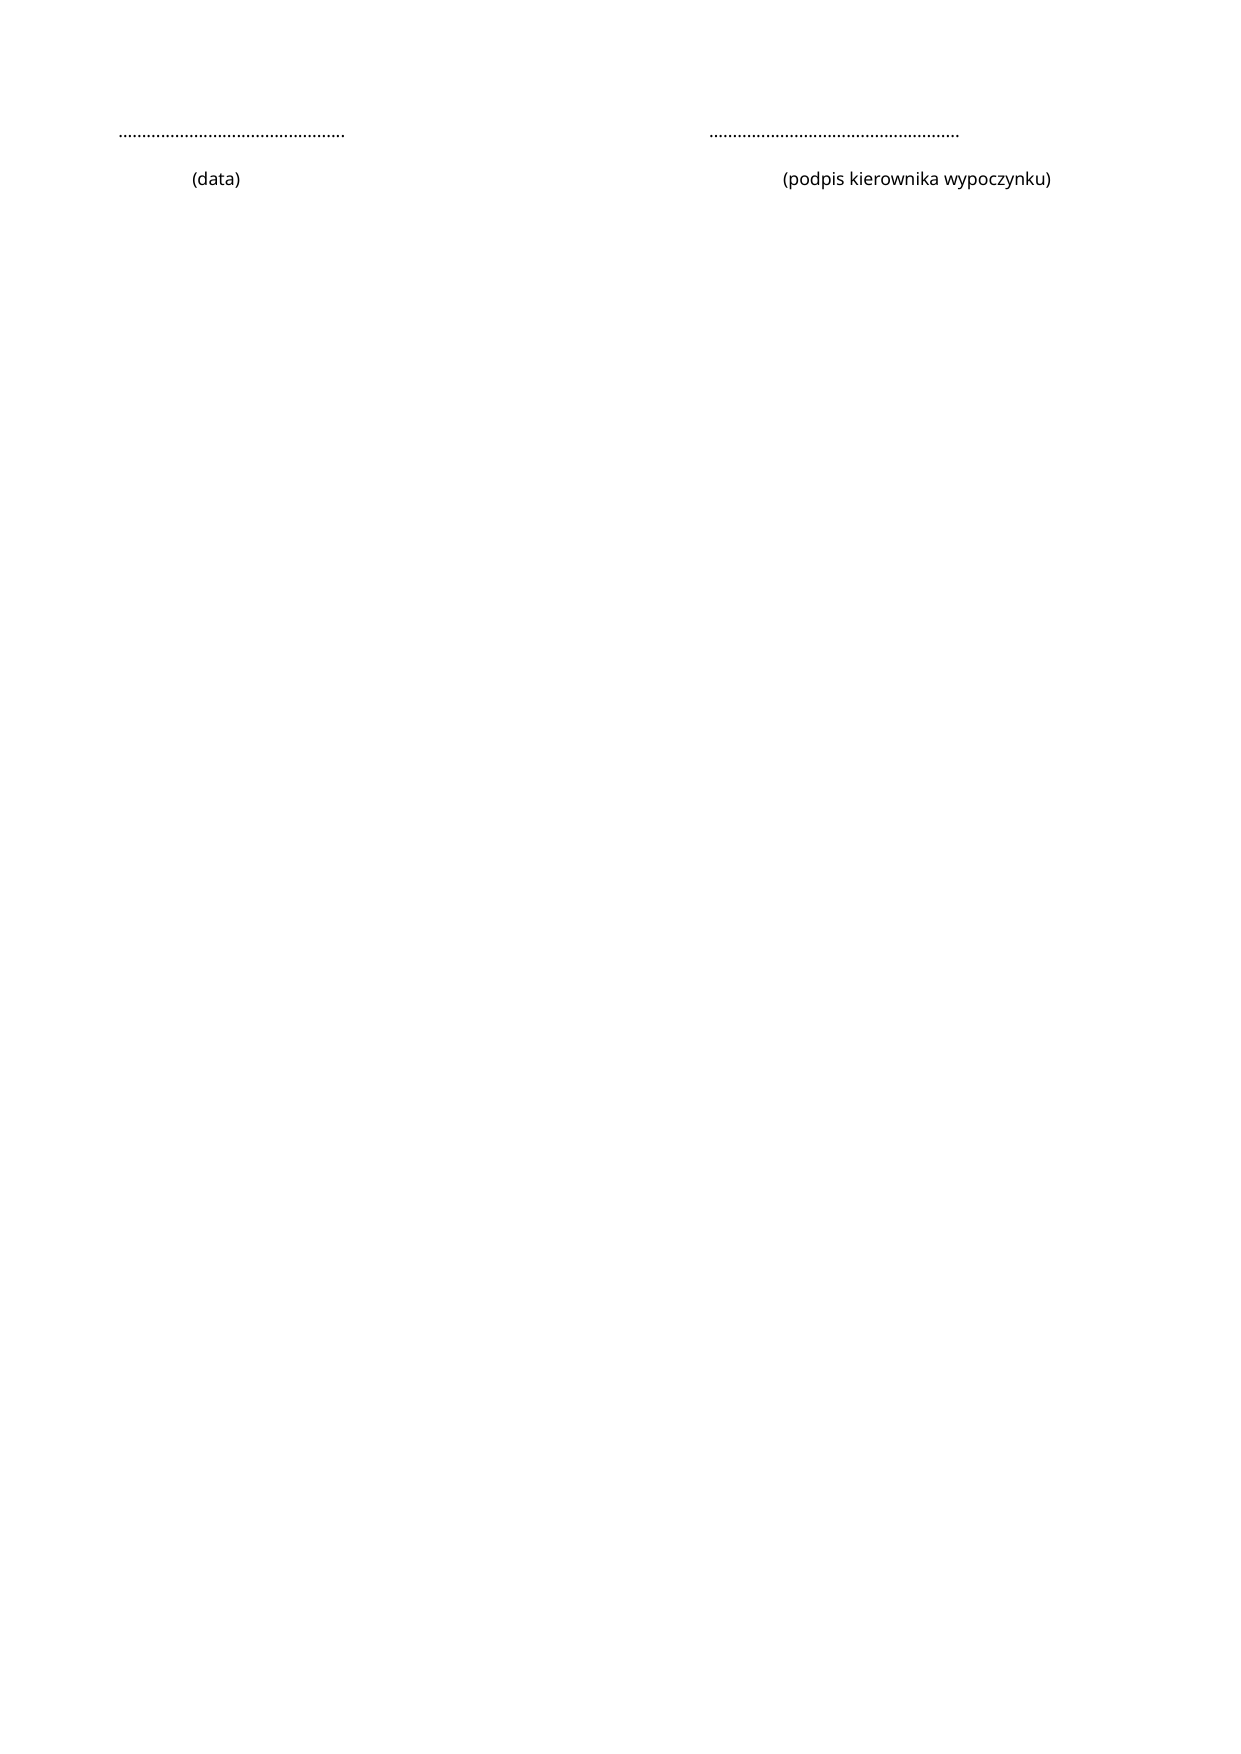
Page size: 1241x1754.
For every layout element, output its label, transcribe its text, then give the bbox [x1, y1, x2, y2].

text (data) (podpis kierownika wypoczynku) [118, 167, 1122, 191]
text …............................................. ….................................................. [118, 118, 1122, 142]
